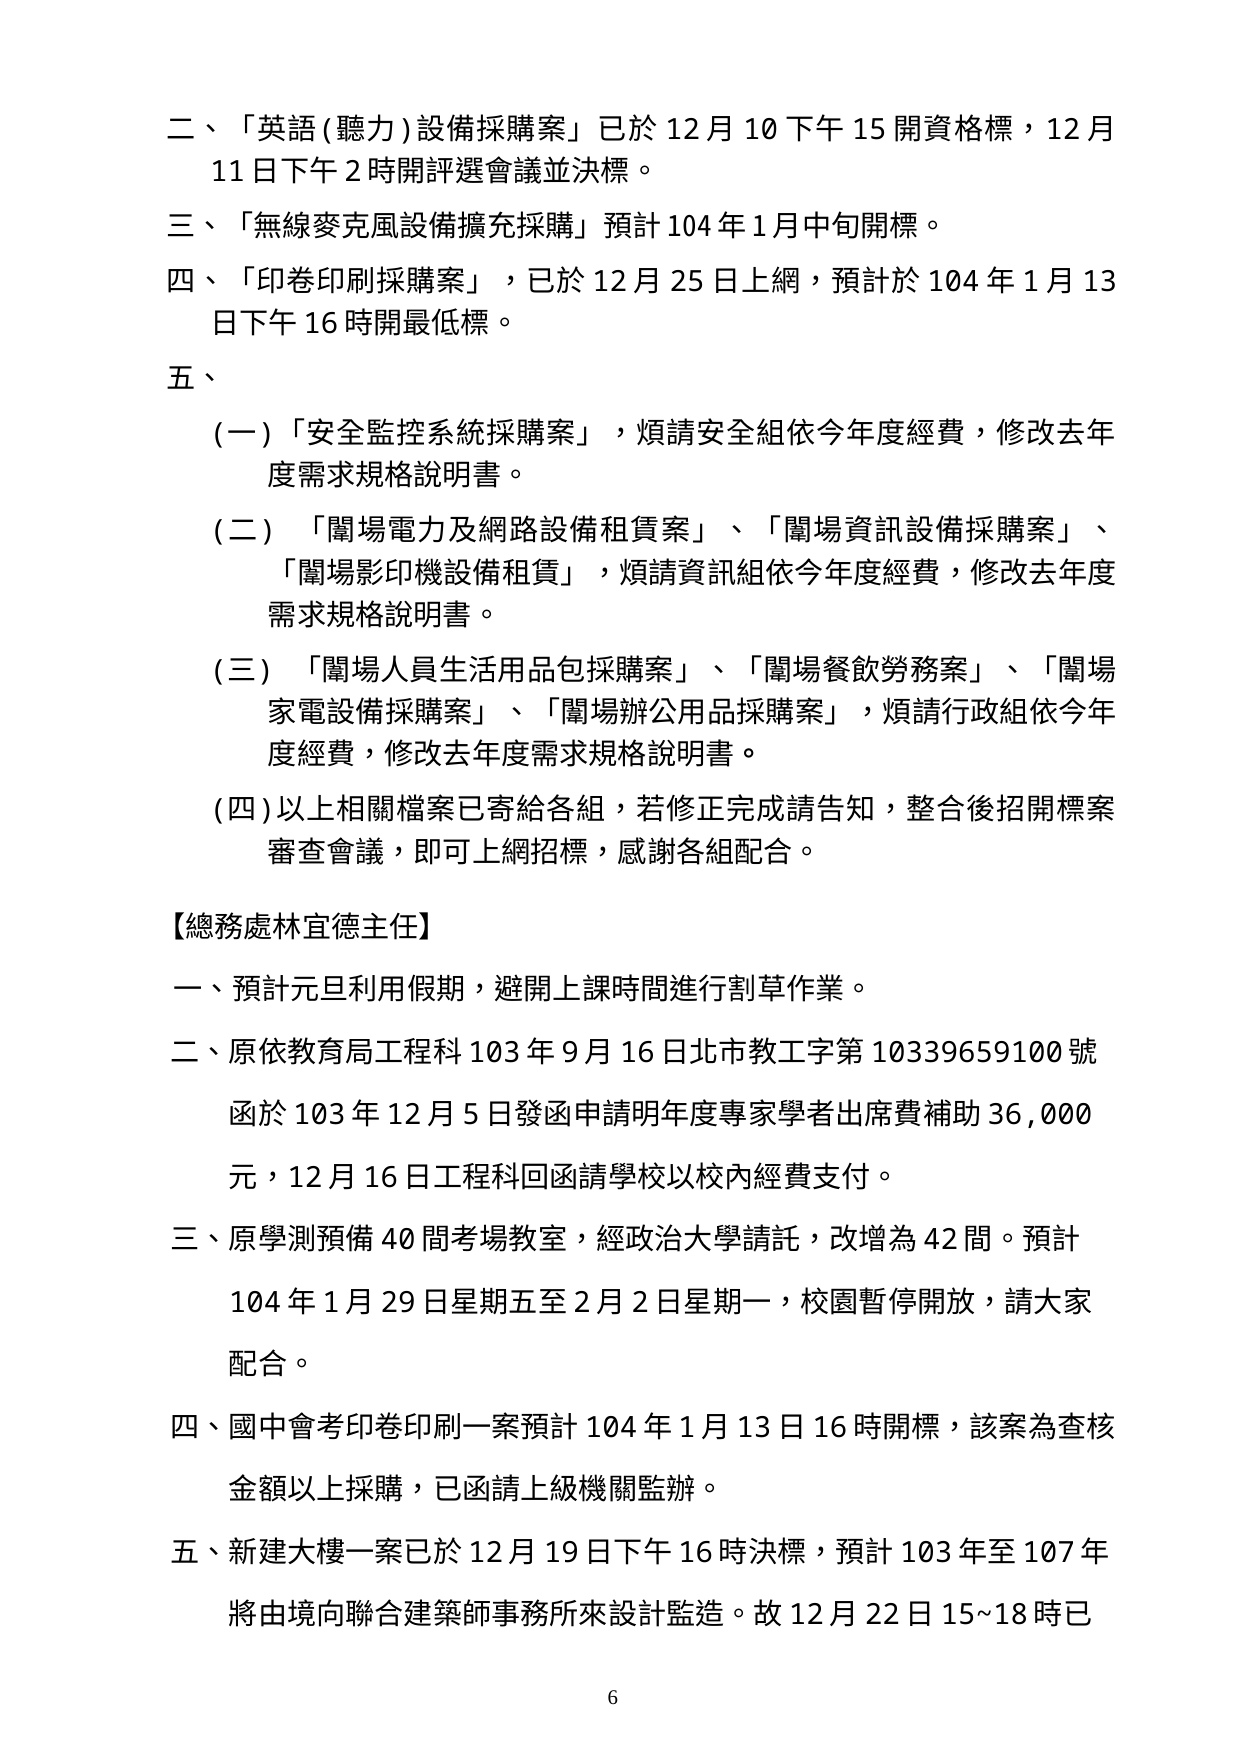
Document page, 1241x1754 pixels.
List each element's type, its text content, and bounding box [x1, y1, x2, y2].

text 五、新建大樓一案已於12月19日下午16時決標，預計103年至107年將由境向聯合建築師事務所來設計監造。故12月22日15~18時已 [170, 1508, 1117, 1633]
text 二、「英語(聽力)設備採購案」已於12月10下午15開資格標，12月11日下午2時開評選會議並決標。 [166, 105, 1117, 190]
text (四)以上相關檔案已寄給各組，若修正完成請告知，整合後招開標案審查會議，即可上網招標，感謝各組配合。 [209, 786, 1117, 870]
text 【總務處林宜德主任】 [108, 883, 1117, 945]
text (二) 「闈場電力及網路設備租賃案」、「闈場資訊設備採購案」、「闈場影印機設備租賃」，煩請資訊組依今年度經費，修改去年度需求規格說明書。 [209, 507, 1117, 634]
text 三、原學測預備40間考場教室，經政治大學請託，改增為42間。預計104年1月29日星期五至2月2日星期一，校園暫停開放，請大家配合。 [170, 1195, 1117, 1383]
text 五、 [166, 355, 1117, 397]
text 四、國中會考印卷印刷一案預計104年1月13日16時開標，該案為查核金額以上採購，已函請上級機關監辦。 [170, 1383, 1117, 1508]
text (三) 「闈場人員生活用品包採購案」、「闈場餐飲勞務案」、「闈場家電設備採購案」、「闈場辦公用品採購案」，煩請行政組依今年度經費，修改去年度需求規格說明書。 [209, 646, 1117, 773]
text (一)「安全監控系統採購案」，煩請安全組依今年度經費，修改去年度需求規格說明書。 [209, 409, 1117, 494]
text 三、「無線麥克風設備擴充採購」預計104年1月中旬開標。 [166, 203, 1117, 245]
text 一、預計元旦利用假期，避開上課時間進行割草作業。 [156, 945, 1117, 1008]
text 四、「印卷印刷採購案」，已於12月25日上網，預計於104年1月13日下午16時開最低標。 [166, 257, 1117, 342]
text 二、原依教育局工程科103年9月16日北市教工字第10339659100號函於103年12月5日發函申請明年度專家學者出席費補助36,000元，12月16日工程科回函請學校以校內經費支付。 [170, 1008, 1117, 1195]
